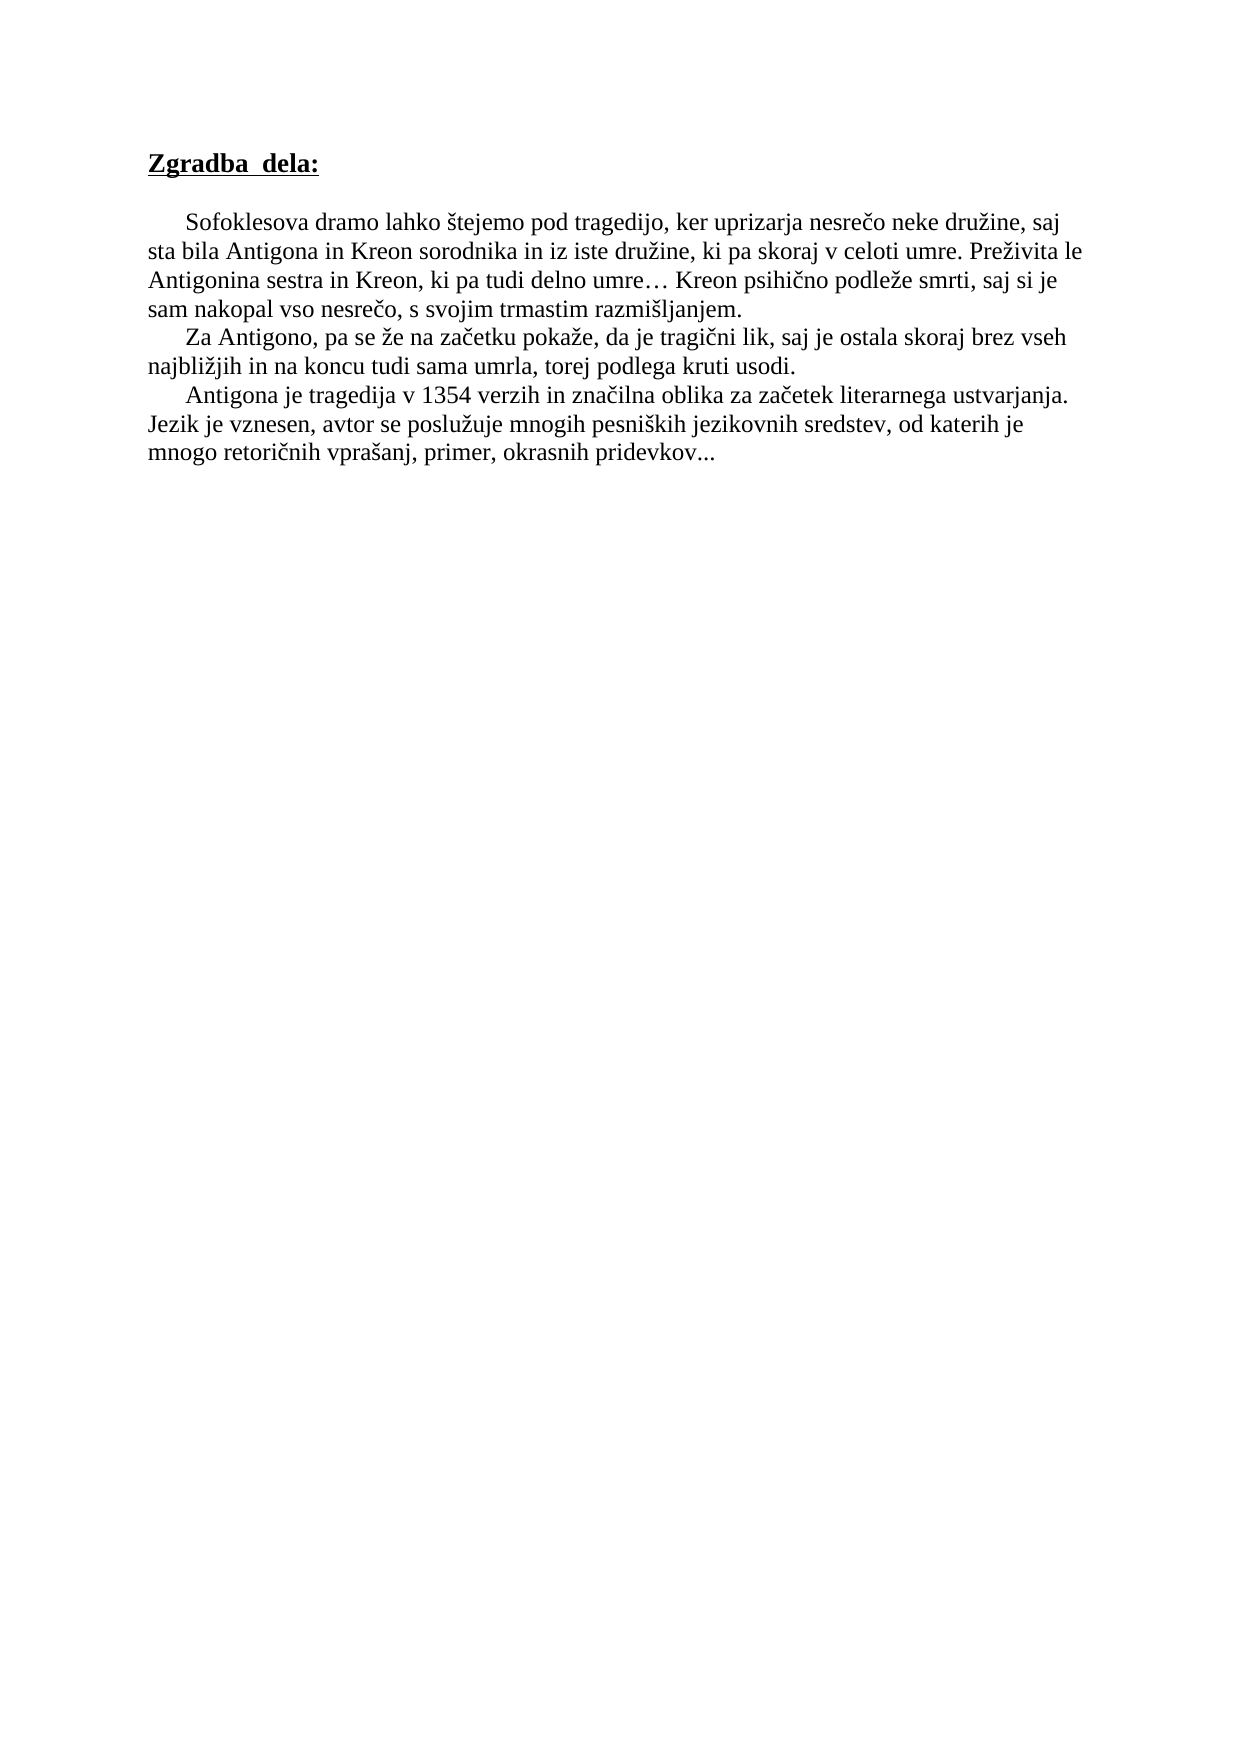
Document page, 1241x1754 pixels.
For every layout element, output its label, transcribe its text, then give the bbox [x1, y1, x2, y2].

text Za Antigono, pa se že na začetku pokaže, da je tragični lik, saj je ostala skoraj brez vseh najbližjih in na koncu tudi sama umrla, torej podlega kruti usodi. [148, 322, 1093, 380]
text Zgradba dela: [148, 148, 1093, 179]
text Sofoklesova dramo lahko štejemo pod tragedijo, ker uprizarja nesrečo neke družine, saj sta bila Antigona in Kreon sorodnika in iz iste družine, ki pa skoraj v celoti umre. Preživita le Antigonina sestra in Kreon, ki pa tudi delno umre… Kreon psihično podleže smrti, saj si je sam nakopal vso nesrečo, s svojim trmastim razmišljanjem. [148, 207, 1093, 322]
text Antigona je tragedija v 1354 verzih in značilna oblika za začetek literarnega ustvarjanja. Jezik je vznesen, avtor se poslužuje mnogih pesniških jezikovnih sredstev, od katerih je mnogo retoričnih vprašanj, primer, okrasnih pridevkov... [148, 380, 1093, 466]
